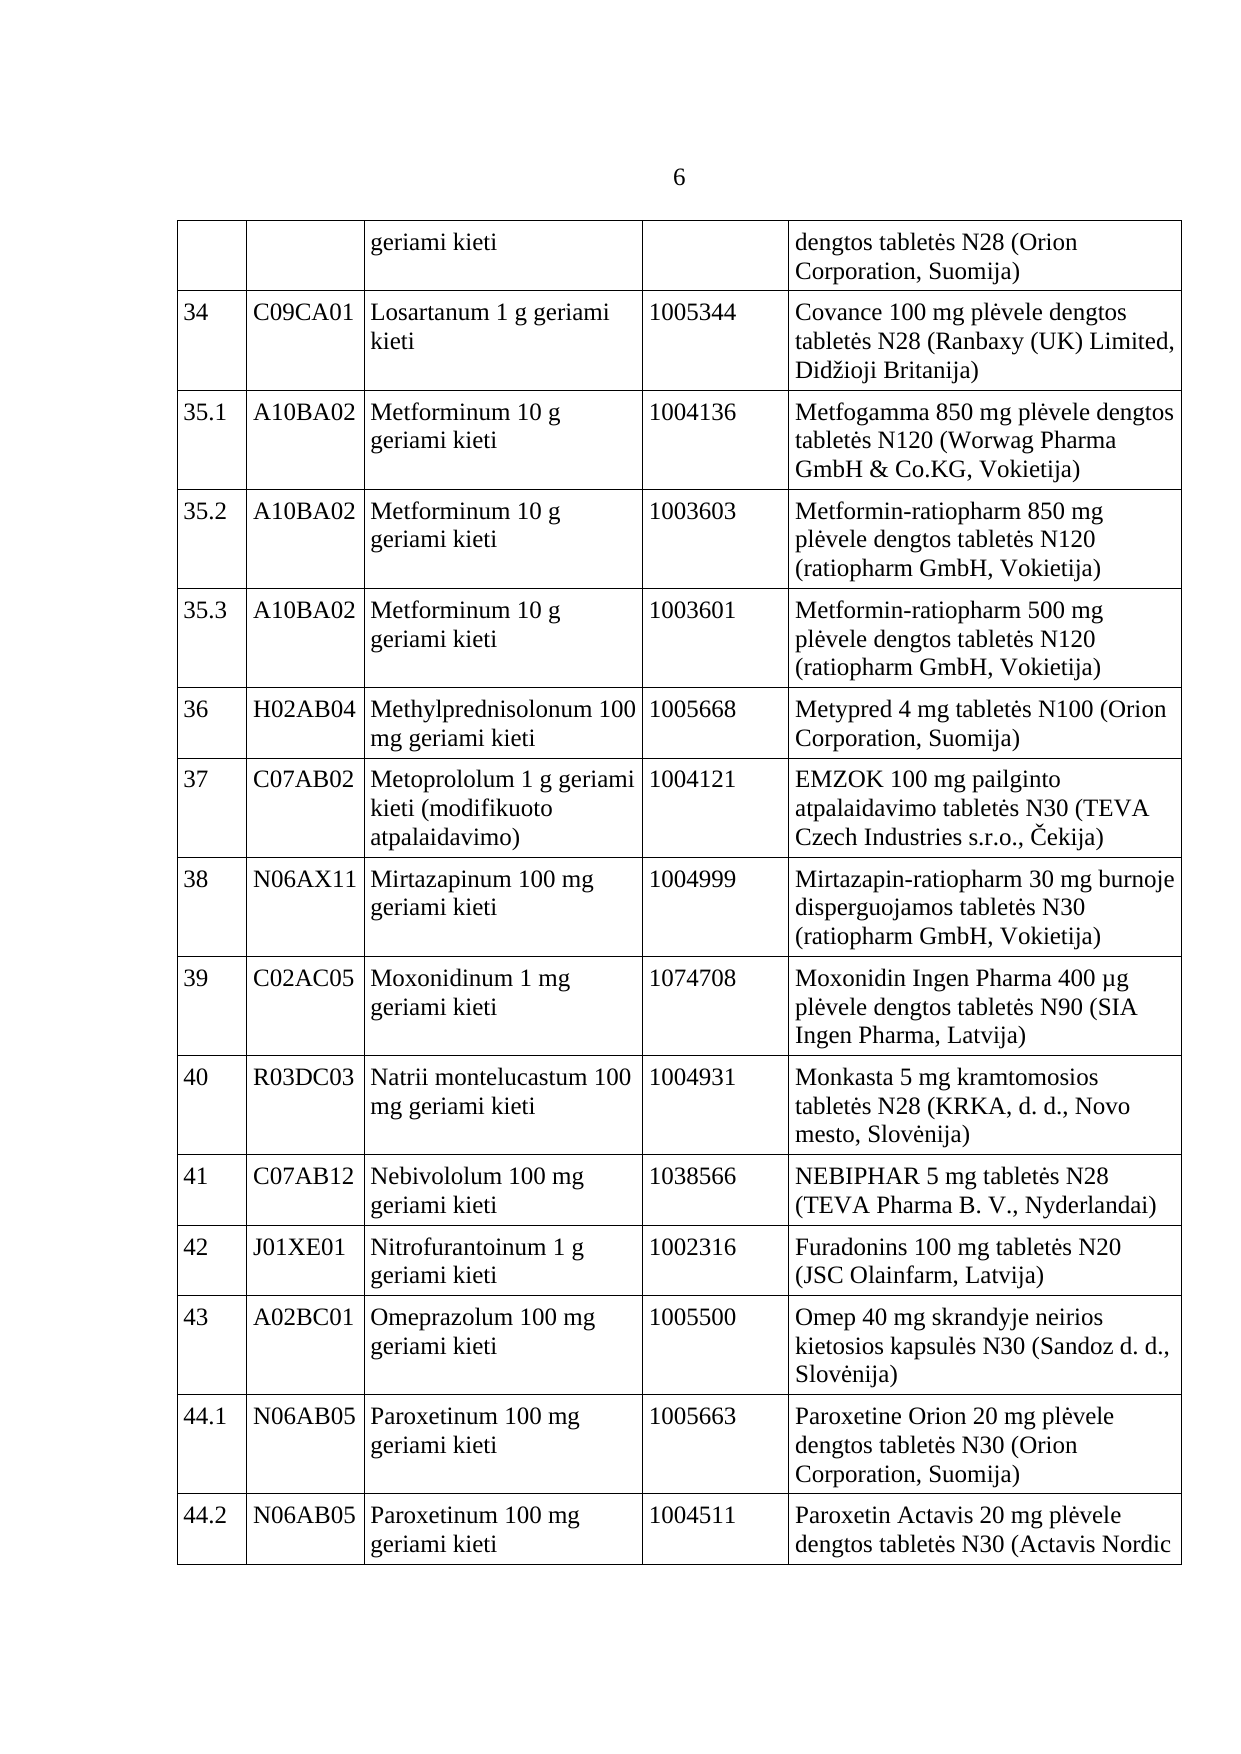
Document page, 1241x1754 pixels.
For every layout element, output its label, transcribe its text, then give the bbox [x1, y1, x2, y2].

table_cell Mirtazapin-ratiopharm 30 mg burnoje disperguojamos tabletės N30 (ratiopharm GmbH, Vokietija) [789, 858, 1181, 956]
table_cell Metfogamma 850 mg plėvele dengtos tabletės N120 (Worwag Pharma GmbH & Co.KG, Vokietija) [789, 391, 1181, 489]
table_cell EMZOK 100 mg pailginto atpalaidavimo tabletės N30 (TEVA Czech Industries s.r.o., Čekija) [789, 759, 1181, 857]
table_cell Omeprazolum 100 mg geriami kieti [365, 1296, 642, 1394]
table_cell C07AB12 [247, 1155, 364, 1224]
table_cell 39 [178, 957, 246, 1055]
table_cell Monkasta 5 mg kramtomosios tabletės N28 (KRKA, d. d., Novo mesto, Slovėnija) [789, 1056, 1181, 1154]
table_cell 1002316 [643, 1226, 788, 1295]
table_cell 35.2 [178, 490, 246, 588]
table_cell Metforminum 10 g geriami kieti [365, 490, 642, 588]
table_cell C07AB02 [247, 759, 364, 857]
table_cell A10BA02 [247, 490, 364, 588]
table_cell [247, 221, 364, 290]
table_cell Metforminum 10 g geriami kieti [365, 589, 642, 687]
table_cell Methylprednisolonum 100 mg geriami kieti [365, 688, 642, 757]
table_cell C09CA01 [247, 291, 364, 389]
table_cell N06AB05 [247, 1494, 364, 1564]
table_cell Nitrofurantoinum 1 g geriami kieti [365, 1226, 642, 1295]
table_cell Omep 40 mg skrandyje neirios kietosios kapsulės N30 (Sandoz d. d., Slovėnija) [789, 1296, 1181, 1394]
table_cell A10BA02 [247, 391, 364, 489]
table_cell [643, 221, 788, 290]
table_cell Furadonins 100 mg tabletės N20 (JSC Olainfarm, Latvija) [789, 1226, 1181, 1295]
table_cell Paroxetin Actavis 20 mg plėvele dengtos tabletės N30 (Actavis Nordic [789, 1494, 1181, 1564]
table_cell Natrii montelucastum 100 mg geriami kieti [365, 1056, 642, 1154]
table_cell geriami kieti [365, 221, 642, 290]
table_cell Metformin-ratiopharm 850 mg plėvele dengtos tabletės N120 (ratiopharm GmbH, Vokietija) [789, 490, 1181, 588]
table_cell 38 [178, 858, 246, 956]
table_cell Metoprololum 1 g geriami kieti (modifikuoto atpalaidavimo) [365, 759, 642, 857]
table_cell 34 [178, 291, 246, 389]
table_cell 44.2 [178, 1494, 246, 1564]
table_cell Metypred 4 mg tabletės N100 (Orion Corporation, Suomija) [789, 688, 1181, 757]
table_cell 1003603 [643, 490, 788, 588]
table_cell C02AC05 [247, 957, 364, 1055]
table_cell 35.3 [178, 589, 246, 687]
table_cell H02AB04 [247, 688, 364, 757]
table_cell 43 [178, 1296, 246, 1394]
table_cell 40 [178, 1056, 246, 1154]
table_cell 1074708 [643, 957, 788, 1055]
table_cell 1004136 [643, 391, 788, 489]
table_cell 37 [178, 759, 246, 857]
table_cell [178, 221, 246, 290]
table_cell 1038566 [643, 1155, 788, 1224]
table_cell Moxonidinum 1 mg geriami kieti [365, 957, 642, 1055]
table_cell Paroxetinum 100 mg geriami kieti [365, 1395, 642, 1493]
table_cell Metforminum 10 g geriami kieti [365, 391, 642, 489]
table_cell Covance 100 mg plėvele dengtos tabletės N28 (Ranbaxy (UK) Limited, Didžioji Britanija) [789, 291, 1181, 389]
table_cell 1004121 [643, 759, 788, 857]
table_cell 44.1 [178, 1395, 246, 1493]
table_cell Paroxetinum 100 mg geriami kieti [365, 1494, 642, 1564]
table_cell Mirtazapinum 100 mg geriami kieti [365, 858, 642, 956]
table_cell 1005500 [643, 1296, 788, 1394]
table_cell 1003601 [643, 589, 788, 687]
table_cell 41 [178, 1155, 246, 1224]
table_cell dengtos tabletės N28 (Orion Corporation, Suomija) [789, 221, 1181, 290]
table_cell 1004999 [643, 858, 788, 956]
table_cell 1004511 [643, 1494, 788, 1564]
table_cell 35.1 [178, 391, 246, 489]
table_cell 36 [178, 688, 246, 757]
table_cell A02BC01 [247, 1296, 364, 1394]
table_cell 1004931 [643, 1056, 788, 1154]
table_cell 1005344 [643, 291, 788, 389]
table_cell 1005668 [643, 688, 788, 757]
table_cell R03DC03 [247, 1056, 364, 1154]
table_cell Paroxetine Orion 20 mg plėvele dengtos tabletės N30 (Orion Corporation, Suomija) [789, 1395, 1181, 1493]
table_cell 42 [178, 1226, 246, 1295]
table_cell 1005663 [643, 1395, 788, 1493]
table_cell N06AX11 [247, 858, 364, 956]
table_cell Nebivololum 100 mg geriami kieti [365, 1155, 642, 1224]
table_cell J01XE01 [247, 1226, 364, 1295]
table_cell Metformin-ratiopharm 500 mg plėvele dengtos tabletės N120 (ratiopharm GmbH, Vokietija) [789, 589, 1181, 687]
table_cell N06AB05 [247, 1395, 364, 1493]
table_cell Moxonidin Ingen Pharma 400 µg plėvele dengtos tabletės N90 (SIA Ingen Pharma, Latvija) [789, 957, 1181, 1055]
table_cell Losartanum 1 g geriami kieti [365, 291, 642, 389]
table_cell NEBIPHAR 5 mg tabletės N28 (TEVA Pharma B. V., Nyderlandai) [789, 1155, 1181, 1224]
table_cell A10BA02 [247, 589, 364, 687]
